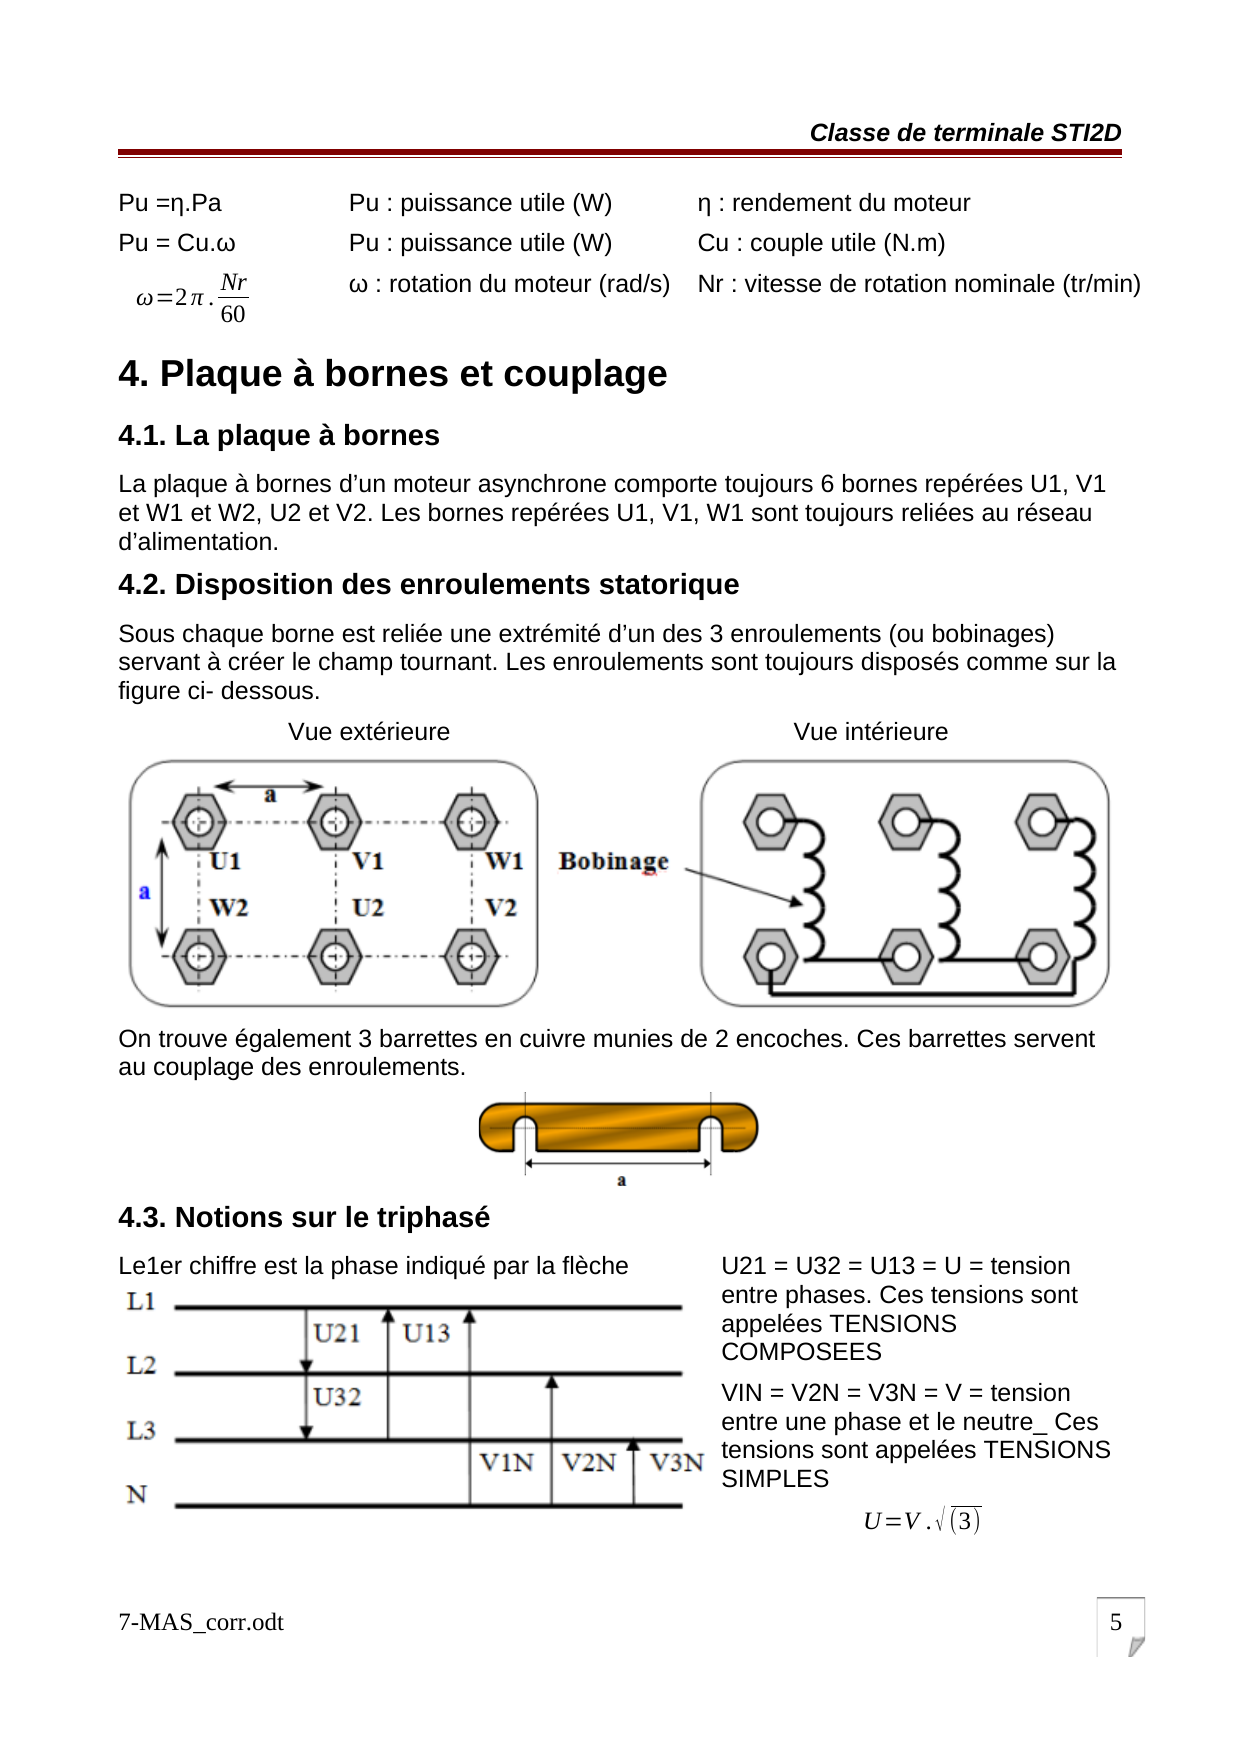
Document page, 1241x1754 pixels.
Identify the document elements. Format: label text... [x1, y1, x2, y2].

table_cell [118, 757, 1122, 1024]
table_header Le1er chiffre est la phase indiqué par la flèche [118, 1251, 721, 1547]
subtitle 4.2. Disposition des enroulements statorique [118, 567, 1122, 601]
subtitle 4.1. La plaque à bornes [118, 418, 1122, 452]
table_header U21 = U32 = U13 = U = tension entre phases. Ces tensions sont appelées TENSIONS COMPOSEES VIN = V2N = V3N = V = tension entre une phase et le neutre_ Ces tensions sont appelées TENSIONS SIMPLES [721, 1251, 1122, 1547]
text La plaque à bornes d’un moteur asynchrone comporte toujours 6 bornes repérées U1, V1 et W1 et W2, U2 et V2. Les bornes repérées U1, V1, W1 sont toujours reliées au réseau d’alimentation. [118, 469, 1122, 556]
picture [478, 1092, 762, 1189]
subtitle 4.3. Notions sur le triphasé [118, 1200, 1122, 1233]
subtitle 4. Plaque à bornes et couplage [118, 351, 1122, 394]
picture [124, 757, 1116, 1012]
table_header Vue extérieure [118, 717, 620, 757]
text On trouve également 3 barrettes en cuivre munies de 2 encoches. Ces barrettes servent au couplage des enroulements. [118, 1024, 1122, 1081]
text Sous chaque borne est reliée une extrémité d’un des 3 enroulements (ou bobinages) servant à créer le champ tournant. Les enroulements sont toujours disposés comme sur la figure ci- dessous. [118, 619, 1122, 705]
table_header Pu : puissance utile (W) Pu : puissance utile (W) ω : rotation du moteur (rad/s) [349, 188, 697, 339]
table_header η : rendement du moteur Cu : couple utile (N.m) Nr : vitesse de rotation nominale (tr/min) [697, 188, 1175, 339]
table_header Vue intérieure [620, 717, 1122, 757]
table_header Pu =η.Pa Pu = Cu.ω [118, 188, 349, 339]
picture [118, 1291, 708, 1517]
